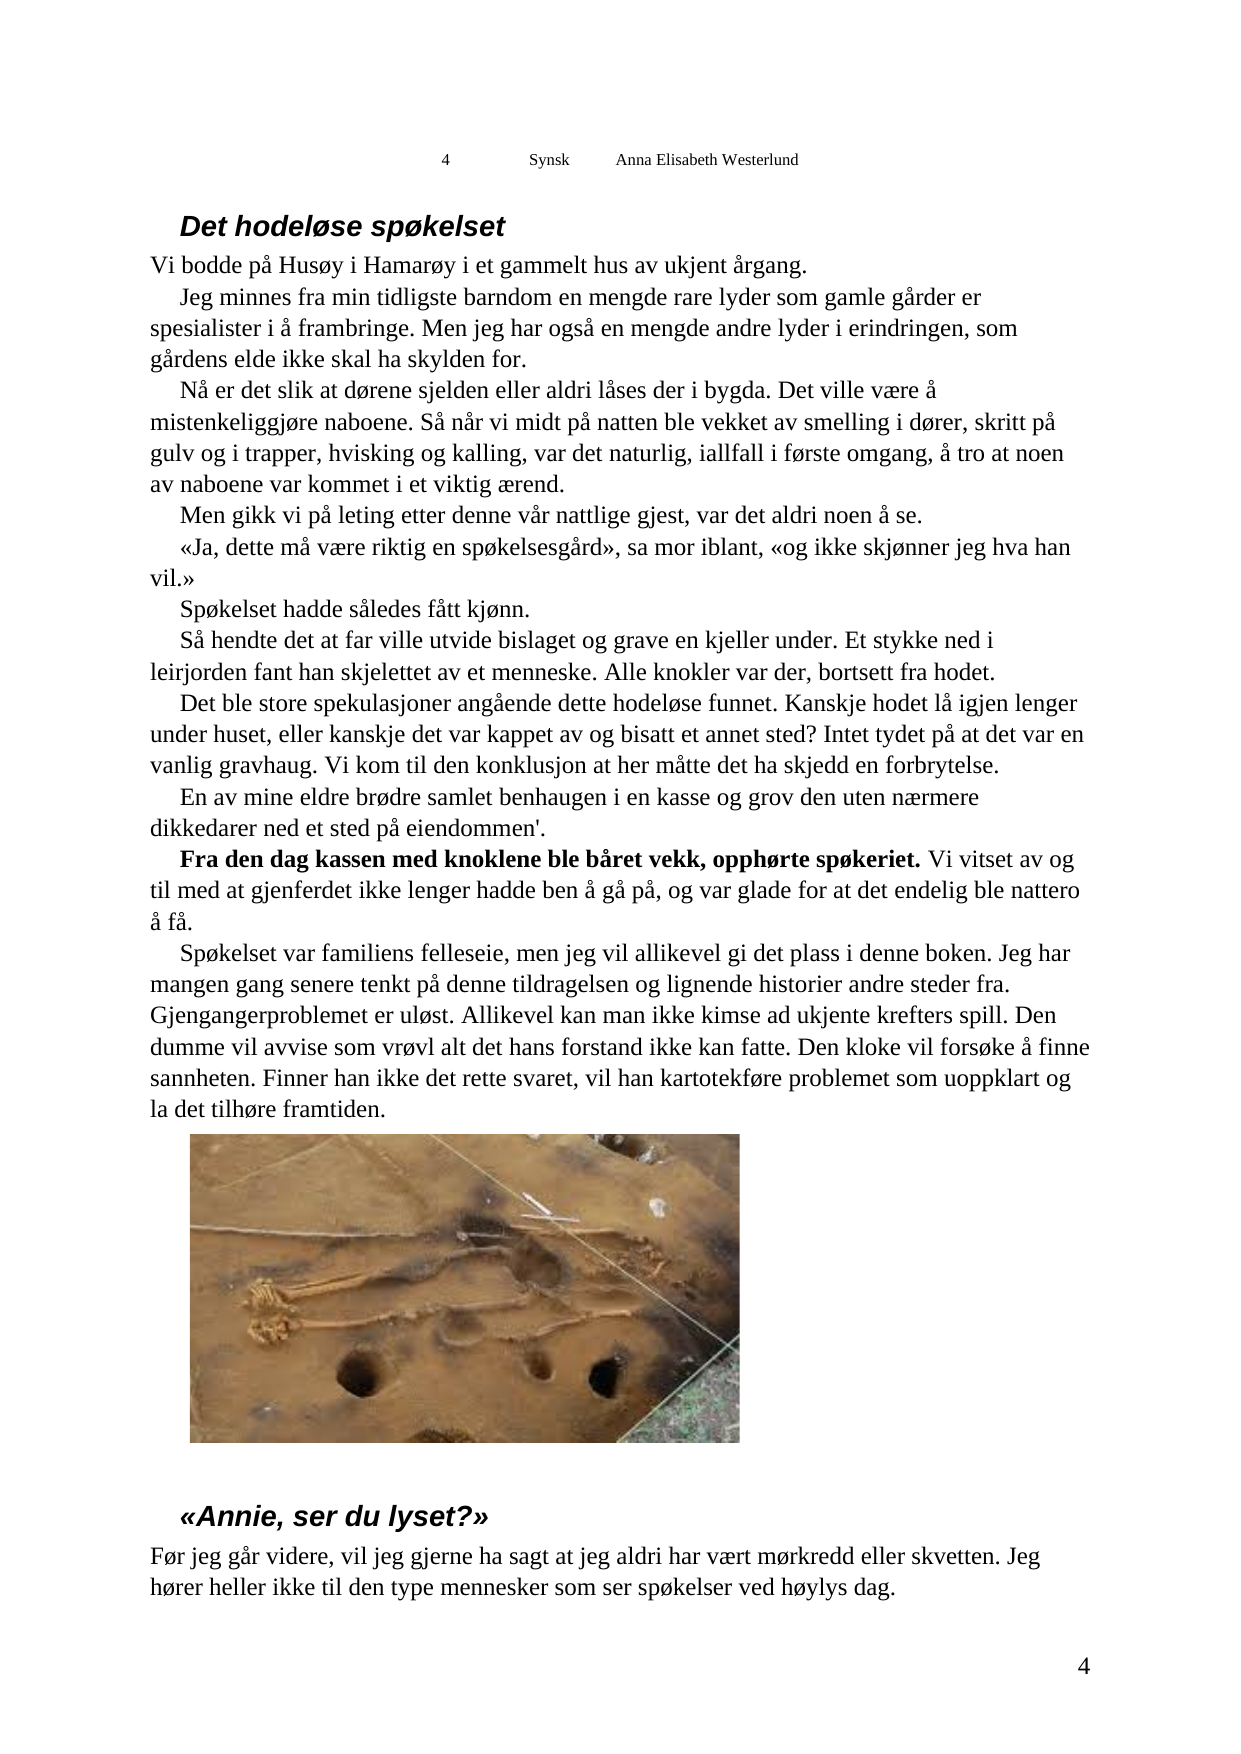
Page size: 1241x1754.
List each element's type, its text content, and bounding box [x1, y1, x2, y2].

subtitle Det hodeløse spøkelset [150, 209, 1090, 242]
text En av mine eldre brødre samlet benhaugen i en kasse og grov den uten nærmere dikkedarer ned et sted på eiendommen'. [150, 780, 1090, 842]
text Spøkelset hadde således fått kjønn. [150, 592, 1090, 624]
picture [189, 1134, 740, 1443]
text Jeg minnes fra min tidligste barndom en mengde rare lyder som gamle gårder er spesialister i å fram­bringe. Men jeg har også en mengde andre lyder i erindringen, som gårdens elde ikke skal ha skylden for. [150, 280, 1090, 374]
text Fra den dag kassen med knoklene ble båret vekk, opphørte spøkeriet. Vi vitset av og til med at gjen­ferdet ikke lenger hadde ben å gå på, og var glade for at det endelig ble nattero å få. [150, 842, 1090, 936]
text Spøkelset var familiens felleseie, men jeg vil allike­vel gi det plass i denne boken. Jeg har mangen gang senere tenkt på denne tildragelsen og lignende histo­rier andre steder fra. Gjengangerproblemet er uløst. Allikevel kan man ikke kimse ad ukjente krefters spill. Den dumme vil avvise som vrøvl alt det hans forstand ikke kan fatte. Den kloke vil forsøke å finne sannheten. Finner han ikke det rette svaret, vil han kartotekføre problemet som uoppklart og la det tilhøre framtiden. [150, 936, 1090, 1124]
text Men gikk vi på leting etter denne vår nattlige gjest, var det aldri noen å se. [150, 499, 1090, 530]
text Nå er det slik at dørene sjelden eller aldri låses der i bygda. Det ville være å mistenkeliggjøre naboene. Så når vi midt på natten ble vekket av smelling i dører, skritt på gulv og i trapper, hvisking og kalling, var det naturlig, iallfall i første omgang, å tro at noen av naboene var kommet i et viktig ærend. [150, 374, 1090, 499]
text Så hendte det at far ville utvide bislaget og grave en kjeller under. Et stykke ned i leirjorden fant han skjelettet av et menneske. Alle knokler var der, bort­sett fra hodet. [150, 624, 1090, 686]
text Vi bodde på Husøy i Hamarøy i et gammelt hus av ukjent årgang. [150, 249, 1090, 280]
subtitle «Annie, ser du lyset?» [150, 1499, 1090, 1533]
text Det ble store spekulasjoner angående dette hode­løse funnet. Kanskje hodet lå igjen lenger under huset, eller kanskje det var kappet av og bisatt et annet sted? Intet tydet på at det var en vanlig grav­haug. Vi kom til den konklusjon at her måtte det ha skjedd en forbrytelse. [150, 686, 1090, 780]
text «Ja, dette må være riktig en spøkelsesgård», sa mor iblant, «og ikke skjønner jeg hva han vil.» [150, 530, 1090, 592]
text Før jeg går videre, vil jeg gjerne ha sagt at jeg aldri har vært mørkredd eller skvetten. Jeg hører heller ikke til den type mennesker som ser spøkelser ved høylys dag. [150, 1539, 1090, 1602]
